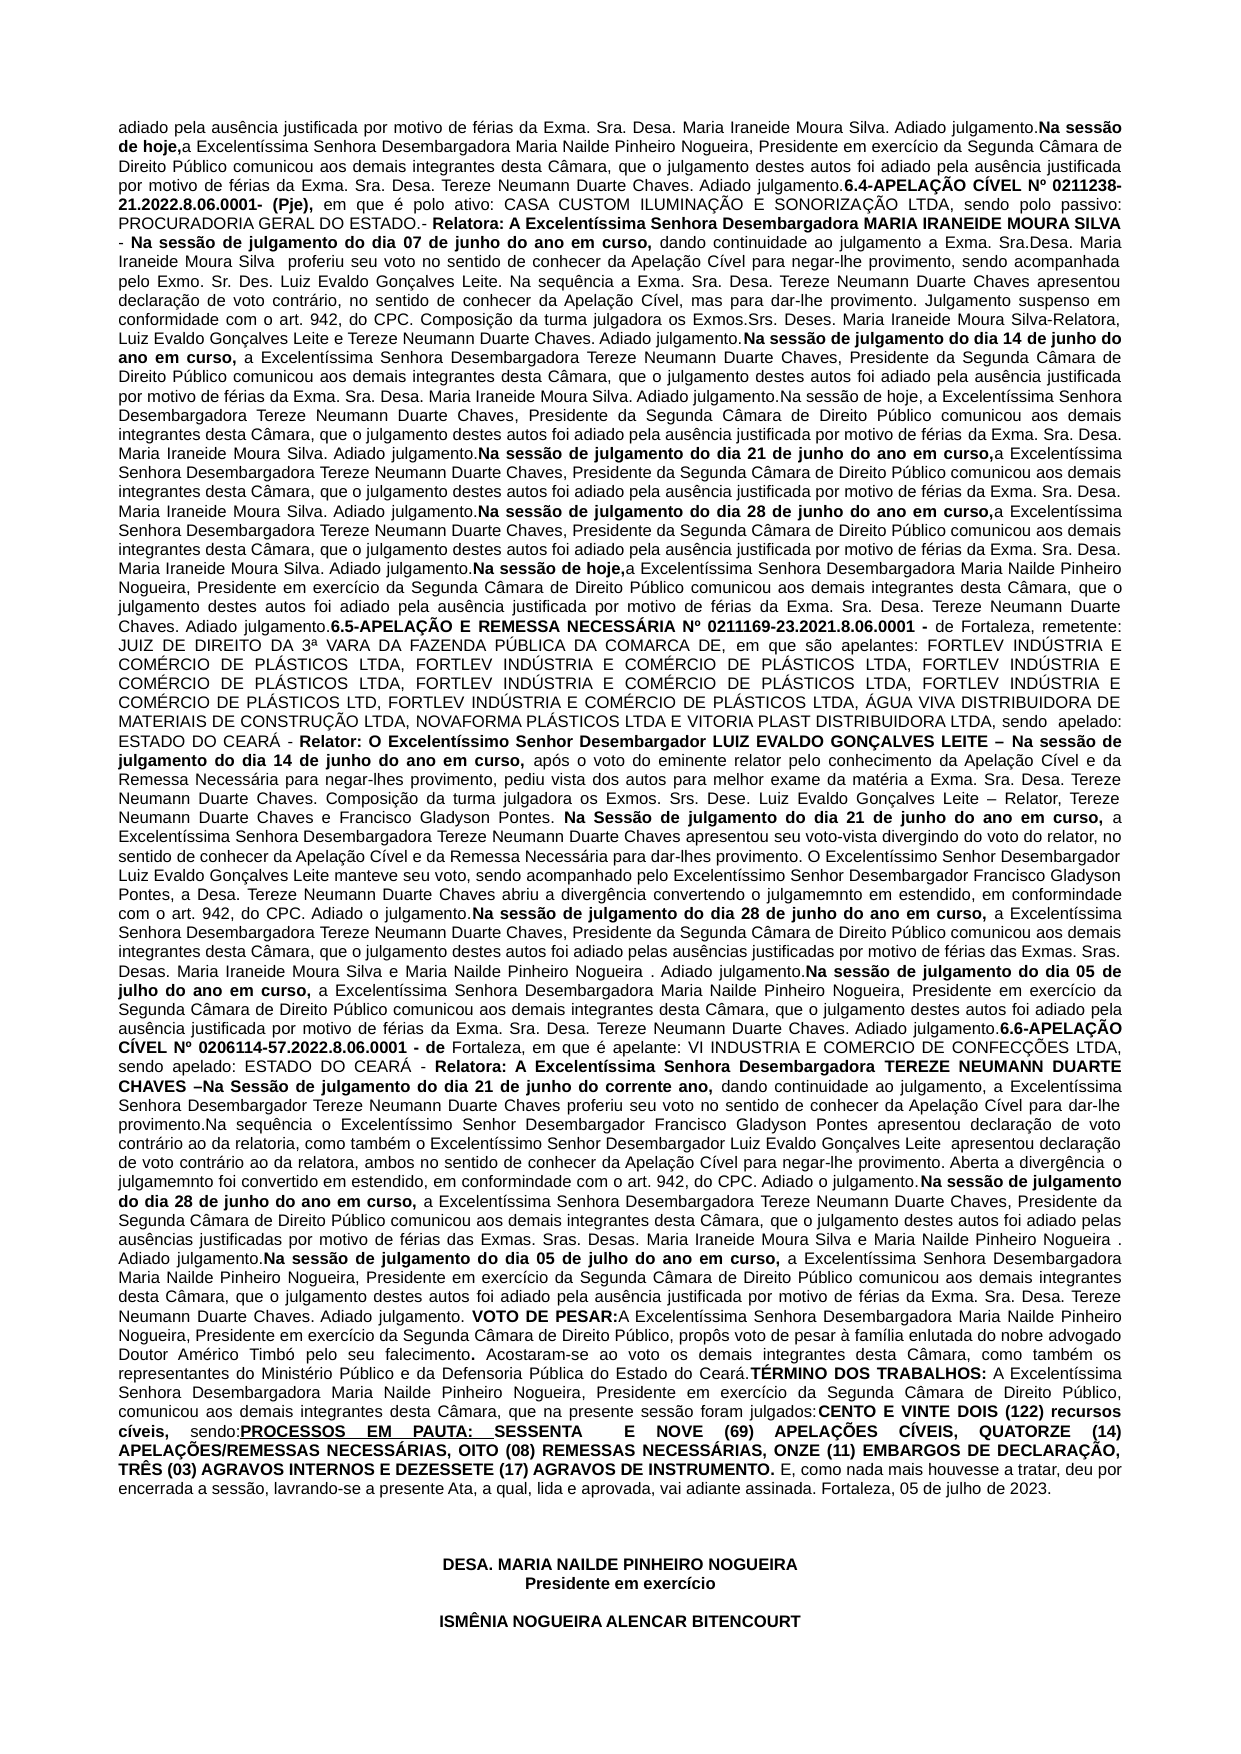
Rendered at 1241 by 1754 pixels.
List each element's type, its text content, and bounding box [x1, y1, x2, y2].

text Presidente em exercício [118, 1573, 1122, 1593]
text ISMÊNIA NOGUEIRA ALENCAR BITENCOURT [118, 1612, 1122, 1631]
text DESA. MARIA NAILDE PINHEIRO NOGUEIRA [118, 1554, 1122, 1573]
text adiado pela ausência justificada por motivo de férias da Exma. Sra. Desa. Maria Iraneide Moura Silva. Adiado julgamento.Na sessão de hoje,a Excelentíssima Senhora Desembargadora Maria Nailde Pinheiro Nogueira, Presidente em exercício da Segunda Câmara de Direito Público comunicou aos demais integrantes desta Câmara, que o julgamento destes autos foi adiado pela ausência justificada por motivo de férias da Exma. Sra. Desa. Tereze Neumann Duarte Chaves. Adiado julgamento.6.4-APELAÇÃO CÍVEL Nº 0211238-21.2022.8.06.0001- (Pje), em que é polo ativo: CASA CUSTOM ILUMINAÇÃO E SONORIZAÇÃO LTDA, sendo polo passivo: PROCURADORIA GERAL DO ESTADO.- Relatora: A Excelentíssima Senhora Desembargadora MARIA IRANEIDE MOURA SILVA - Na sessão de julgamento do dia 07 de junho do ano em curso, dando continuidade ao julgamento a Exma. Sra.Desa. Maria Iraneide Moura Silva proferiu seu voto no sentido de conhecer da Apelação Cível para negar-lhe provimento, sendo acompanhada pelo Exmo. Sr. Des. Luiz Evaldo Gonçalves Leite. Na sequência a Exma. Sra. Desa. Tereze Neumann Duarte Chaves apresentou declaração de voto contrário, no sentido de conhecer da Apelação Cível, mas para dar-lhe provimento. Julgamento suspenso em conformidade com o art. 942, do CPC. Composição da turma julgadora os Exmos.Srs. Deses. Maria Iraneide Moura Silva-Relatora, Luiz Evaldo Gonçalves Leite e Tereze Neumann Duarte Chaves. Adiado julgamento.Na sessão de julgamento do dia 14 de junho do ano em curso, a Excelentíssima Senhora Desembargadora Tereze Neumann Duarte Chaves, Presidente da Segunda Câmara de Direito Público comunicou aos demais integrantes desta Câmara, que o julgamento destes autos foi adiado pela ausência justificada por motivo de férias da Exma. Sra. Desa. Maria Iraneide Moura Silva. Adiado julgamento.Na sessão de hoje, a Excelentíssima Senhora Desembargadora Tereze Neumann Duarte Chaves, Presidente da Segunda Câmara de Direito Público comunicou aos demais integrantes desta Câmara, que o julgamento destes autos foi adiado pela ausência justificada por motivo de férias da Exma. Sra. Desa. Maria Iraneide Moura Silva. Adiado julgamento.Na sessão de julgamento do dia 21 de junho do ano em curso,a Excelentíssima Senhora Desembargadora Tereze Neumann Duarte Chaves, Presidente da Segunda Câmara de Direito Público comunicou aos demais integrantes desta Câmara, que o julgamento destes autos foi adiado pela ausência justificada por motivo de férias da Exma. Sra. Desa. Maria Iraneide Moura Silva. Adiado julgamento.Na sessão de julgamento do dia 28 de junho do ano em curso,a Excelentíssima Senhora Desembargadora Tereze Neumann Duarte Chaves, Presidente da Segunda Câmara de Direito Público comunicou aos demais integrantes desta Câmara, que o julgamento destes autos foi adiado pela ausência justificada por motivo de férias da Exma. Sra. Desa. Maria Iraneide Moura Silva. Adiado julgamento.Na sessão de hoje,a Excelentíssima Senhora Desembargadora Maria Nailde Pinheiro Nogueira, Presidente em exercício da Segunda Câmara de Direito Público comunicou aos demais integrantes desta Câmara, que o julgamento destes autos foi adiado pela ausência justificada por motivo de férias da Exma. Sra. Desa. Tereze Neumann Duarte Chaves. Adiado julgamento.6.5-APELAÇÃO E REMESSA NECESSÁRIA Nº 0211169-23.2021.8.06.0001 - de Fortaleza, remetente: JUIZ DE DIREITO DA 3ª VARA DA FAZENDA PÚBLICA DA COMARCA DE, em que são apelantes: FORTLEV INDÚSTRIA E COMÉRCIO DE PLÁSTICOS LTDA, FORTLEV INDÚSTRIA E COMÉRCIO DE PLÁSTICOS LTDA, FORTLEV INDÚSTRIA E COMÉRCIO DE PLÁSTICOS LTDA, FORTLEV INDÚSTRIA E COMÉRCIO DE PLÁSTICOS LTDA, FORTLEV INDÚSTRIA E COMÉRCIO DE PLÁSTICOS LTD, FORTLEV INDÚSTRIA E COMÉRCIO DE PLÁSTICOS LTDA, ÁGUA VIVA DISTRIBUIDORA DE MATERIAIS DE CONSTRUÇÃO LTDA, NOVAFORMA PLÁSTICOS LTDA E VITORIA PLAST DISTRIBUIDORA LTDA, sendo apelado: ESTADO DO CEARÁ - Relator: O Excelentíssimo Senhor Desembargador LUIZ EVALDO GONÇALVES LEITE – Na sessão de julgamento do dia 14 de junho do ano em curso, após o voto do eminente relator pelo conhecimento da Apelação Cível e da Remessa Necessária para negar-lhes provimento, pediu vista dos autos para melhor exame da matéria a Exma. Sra. Desa. Tereze Neumann Duarte Chaves. Composição da turma julgadora os Exmos. Srs. Dese. Luiz Evaldo Gonçalves Leite – Relator, Tereze Neumann Duarte Chaves e Francisco Gladyson Pontes. Na Sessão de julgamento do dia 21 de junho do ano em curso, a Excelentíssima Senhora Desembargadora Tereze Neumann Duarte Chaves apresentou seu voto-vista divergindo do voto do relator, no sentido de conhecer da Apelação Cível e da Remessa Necessária para dar-lhes provimento. O Excelentíssimo Senhor Desembargador Luiz Evaldo Gonçalves Leite manteve seu voto, sendo acompanhado pelo Excelentíssimo Senhor Desembargador Francisco Gladyson Pontes, a Desa. Tereze Neumann Duarte Chaves abriu a divergência convertendo o julgamemnto em estendido, em conformindade com o art. 942, do CPC. Adiado o julgamento.Na sessão de julgamento do dia 28 de junho do ano em curso, a Excelentíssima Senhora Desembargadora Tereze Neumann Duarte Chaves, Presidente da Segunda Câmara de Direito Público comunicou aos demais integrantes desta Câmara, que o julgamento destes autos foi adiado pelas ausências justificadas por motivo de férias das Exmas. Sras. Desas. Maria Iraneide Moura Silva e Maria Nailde Pinheiro Nogueira . Adiado julgamento.Na sessão de julgamento do dia 05 de julho do ano em curso, a Excelentíssima Senhora Desembargadora Maria Nailde Pinheiro Nogueira, Presidente em exercício da Segunda Câmara de Direito Público comunicou aos demais integrantes desta Câmara, que o julgamento destes autos foi adiado pela ausência justificada por motivo de férias da Exma. Sra. Desa. Tereze Neumann Duarte Chaves. Adiado julgamento.6.6-APELAÇÃO CÍVEL Nº 0206114-57.2022.8.06.0001 - de Fortaleza, em que é apelante: VI INDUSTRIA E COMERCIO DE CONFECÇÕES LTDA, sendo apelado: ESTADO DO CEARÁ - Relatora: A Excelentíssima Senhora Desembargadora TEREZE NEUMANN DUARTE CHAVES –Na Sessão de julgamento do dia 21 de junho do corrente ano, dando continuidade ao julgamento, a Excelentíssima Senhora Desembargador Tereze Neumann Duarte Chaves proferiu seu voto no sentido de conhecer da Apelação Cível para dar-lhe provimento.Na sequência o Excelentíssimo Senhor Desembargador Francisco Gladyson Pontes apresentou declaração de voto contrário ao da relatoria, como também o Excelentíssimo Senhor Desembargador Luiz Evaldo Gonçalves Leite apresentou declaração de voto contrário ao da relatora, ambos no sentido de conhecer da Apelação Cível para negar-lhe provimento. Aberta a divergência o julgamemnto foi convertido em estendido, em conformindade com o art. 942, do CPC. Adiado o julgamento.Na sessão de julgamento do dia 28 de junho do ano em curso, a Excelentíssima Senhora Desembargadora Tereze Neumann Duarte Chaves, Presidente da Segunda Câmara de Direito Público comunicou aos demais integrantes desta Câmara, que o julgamento destes autos foi adiado pelas ausências justificadas por motivo de férias das Exmas. Sras. Desas. Maria Iraneide Moura Silva e Maria Nailde Pinheiro Nogueira . Adiado julgamento.Na sessão de julgamento do dia 05 de julho do ano em curso, a Excelentíssima Senhora Desembargadora Maria Nailde Pinheiro Nogueira, Presidente em exercício da Segunda Câmara de Direito Público comunicou aos demais integrantes desta Câmara, que o julgamento destes autos foi adiado pela ausência justificada por motivo de férias da Exma. Sra. Desa. Tereze Neumann Duarte Chaves. Adiado julgamento. VOTO DE PESAR:A Excelentíssima Senhora Desembargadora Maria Nailde Pinheiro Nogueira, Presidente em exercício da Segunda Câmara de Direito Público, propôs voto de pesar à família enlutada do nobre advogado Doutor Américo Timbó pelo seu falecimento. Acostaram-se ao voto os demais integrantes desta Câmara, como também os representantes do Ministério Público e da Defensoria Pública do Estado do Ceará.TÉRMINO DOS TRABALHOS: A Excelentíssima Senhora Desembargadora Maria Nailde Pinheiro Nogueira, Presidente em exercício da Segunda Câmara de Direito Público, comunicou aos demais integrantes desta Câmara, que na presente sessão foram julgados:CENTO E VINTE DOIS (122) recursos cíveis, sendo:PROCESSOS EM PAUTA: SESSENTA E NOVE (69) APELAÇÕES CÍVEIS, QUATORZE (14) APELAÇÕES/REMESSAS NECESSÁRIAS, OITO (08) REMESSAS NECESSÁRIAS, ONZE (11) EMBARGOS DE DECLARAÇÃO, TRÊS (03) AGRAVOS INTERNOS E DEZESSETE (17) AGRAVOS DE INSTRUMENTO. E, como nada mais houvesse a tratar, deu por encerrada a sessão, lavrando-se a presente Ata, a qual, lida e aprovada, vai adiante assinada. Fortaleza, 05 de julho de 2023. [118, 118, 1122, 1498]
